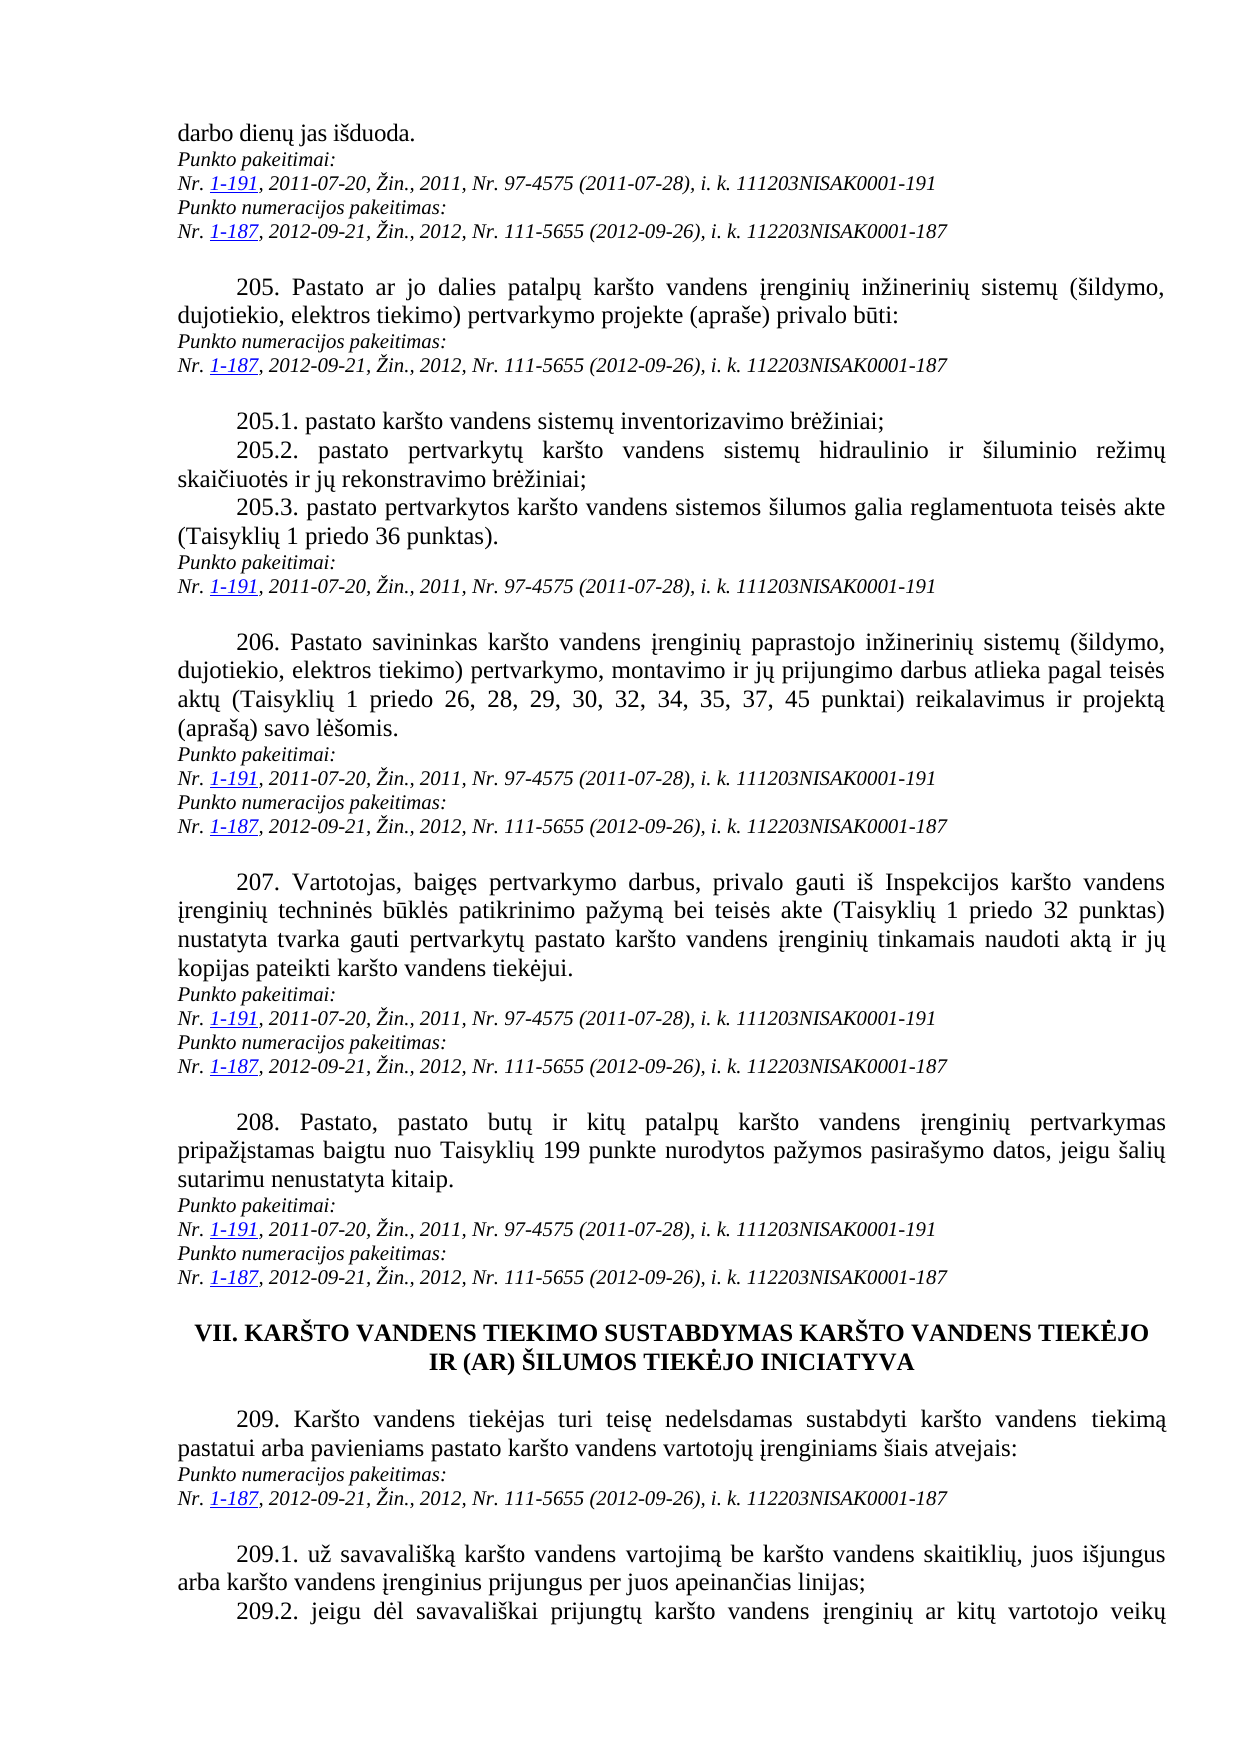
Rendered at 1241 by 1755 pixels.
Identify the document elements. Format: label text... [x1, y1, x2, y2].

text Nr. 1-187, 2012-09-21, Žin., 2012, Nr. 111-5655 (2012-09-26), i. k. 112203NISAK0001-187 [177, 353, 1166, 377]
text 205.3. pastato pertvarkytos karšto vandens sistemos šilumos galia reglamentuota teisės akte (Taisyklių 1 priedo 36 punktas). [177, 492, 1166, 550]
text viI. KARŠTO VANDENS TIEKIMO SUSTABDYMAS KARŠTO VANDENS TIEKĖJO IR (AR) ŠILUMOS TIEKĖJO INICIATYVA [177, 1318, 1166, 1376]
text Punkto pakeitimai: [177, 982, 1166, 1006]
text 205.2. pastato pertvarkytų karšto vandens sistemų hidraulinio ir šiluminio režimų skaičiuotės ir jų rekonstravimo brėžiniai; [177, 435, 1166, 492]
text Punkto numeracijos pakeitimas: [177, 1462, 1166, 1486]
text darbo dienų jas išduoda. [177, 118, 1166, 147]
text Nr. 1-187, 2012-09-21, Žin., 2012, Nr. 111-5655 (2012-09-26), i. k. 112203NISAK0001-187 [177, 814, 1166, 838]
text Punkto pakeitimai: [177, 147, 1166, 171]
text 205. Pastato ar jo dalies patalpų karšto vandens įrenginių inžinerinių sistemų (šildymo, dujotiekio, elektros tiekimo) pertvarkymo projekte (apraše) privalo būti: [177, 272, 1166, 329]
text Punkto numeracijos pakeitimas: [177, 195, 1166, 219]
text Punkto numeracijos pakeitimas: [177, 1030, 1166, 1054]
text Nr. 1-187, 2012-09-21, Žin., 2012, Nr. 111-5655 (2012-09-26), i. k. 112203NISAK0001-187 [177, 1054, 1166, 1078]
text 205.1. pastato karšto vandens sistemų inventorizavimo brėžiniai; [177, 406, 1166, 435]
text 206. Pastato savininkas karšto vandens įrenginių paprastojo inžinerinių sistemų (šildymo, dujotiekio, elektros tiekimo) pertvarkymo, montavimo ir jų prijungimo darbus atlieka pagal teisės aktų (Taisyklių 1 priedo 26, 28, 29, 30, 32, 34, 35, 37, 45 punktai) reikalavimus ir projektą (aprašą) savo lėšomis. [177, 627, 1166, 742]
text Nr. 1-191, 2011-07-20, Žin., 2011, Nr. 97-4575 (2011-07-28), i. k. 111203NISAK0001-191 [177, 1006, 1166, 1030]
text Nr. 1-187, 2012-09-21, Žin., 2012, Nr. 111-5655 (2012-09-26), i. k. 112203NISAK0001-187 [177, 1265, 1166, 1289]
text Punkto pakeitimai: [177, 742, 1166, 766]
text Nr. 1-191, 2011-07-20, Žin., 2011, Nr. 97-4575 (2011-07-28), i. k. 111203NISAK0001-191 [177, 171, 1166, 195]
text 209. Karšto vandens tiekėjas turi teisę nedelsdamas sustabdyti karšto vandens tiekimą pastatui arba pavieniams pastato karšto vandens vartotojų įrenginiams šiais atvejais: [177, 1404, 1166, 1462]
text Nr. 1-191, 2011-07-20, Žin., 2011, Nr. 97-4575 (2011-07-28), i. k. 111203NISAK0001-191 [177, 766, 1166, 790]
text Punkto numeracijos pakeitimas: [177, 790, 1166, 814]
text Punkto pakeitimai: [177, 1193, 1166, 1217]
text Nr. 1-191, 2011-07-20, Žin., 2011, Nr. 97-4575 (2011-07-28), i. k. 111203NISAK0001-191 [177, 574, 1166, 598]
text Punkto pakeitimai: [177, 550, 1166, 574]
text 208. Pastato, pastato butų ir kitų patalpų karšto vandens įrenginių pertvarkymas pripažįstamas baigtu nuo Taisyklių 199 punkte nurodytos pažymos pasirašymo datos, jeigu šalių sutarimu nenustatyta kitaip. [177, 1107, 1166, 1193]
text Punkto numeracijos pakeitimas: [177, 329, 1166, 353]
text Punkto numeracijos pakeitimas: [177, 1241, 1166, 1265]
text Nr. 1-187, 2012-09-21, Žin., 2012, Nr. 111-5655 (2012-09-26), i. k. 112203NISAK0001-187 [177, 219, 1166, 243]
text 209.2. jeigu dėl savavališkai prijungtų karšto vandens įrenginių ar kitų vartotojo veikų [177, 1596, 1166, 1625]
text Nr. 1-187, 2012-09-21, Žin., 2012, Nr. 111-5655 (2012-09-26), i. k. 112203NISAK0001-187 [177, 1486, 1166, 1510]
text Nr. 1-191, 2011-07-20, Žin., 2011, Nr. 97-4575 (2011-07-28), i. k. 111203NISAK0001-191 [177, 1217, 1166, 1241]
text 207. Vartotojas, baigęs pertvarkymo darbus, privalo gauti iš Inspekcijos karšto vandens įrenginių techninės būklės patikrinimo pažymą bei teisės akte (Taisyklių 1 priedo 32 punktas) nustatyta tvarka gauti pertvarkytų pastato karšto vandens įrenginių tinkamais naudoti aktą ir jų kopijas pateikti karšto vandens tiekėjui. [177, 867, 1166, 982]
text 209.1. už savavališką karšto vandens vartojimą be karšto vandens skaitiklių, juos išjungus arba karšto vandens įrenginius prijungus per juos apeinančias linijas; [177, 1539, 1166, 1596]
